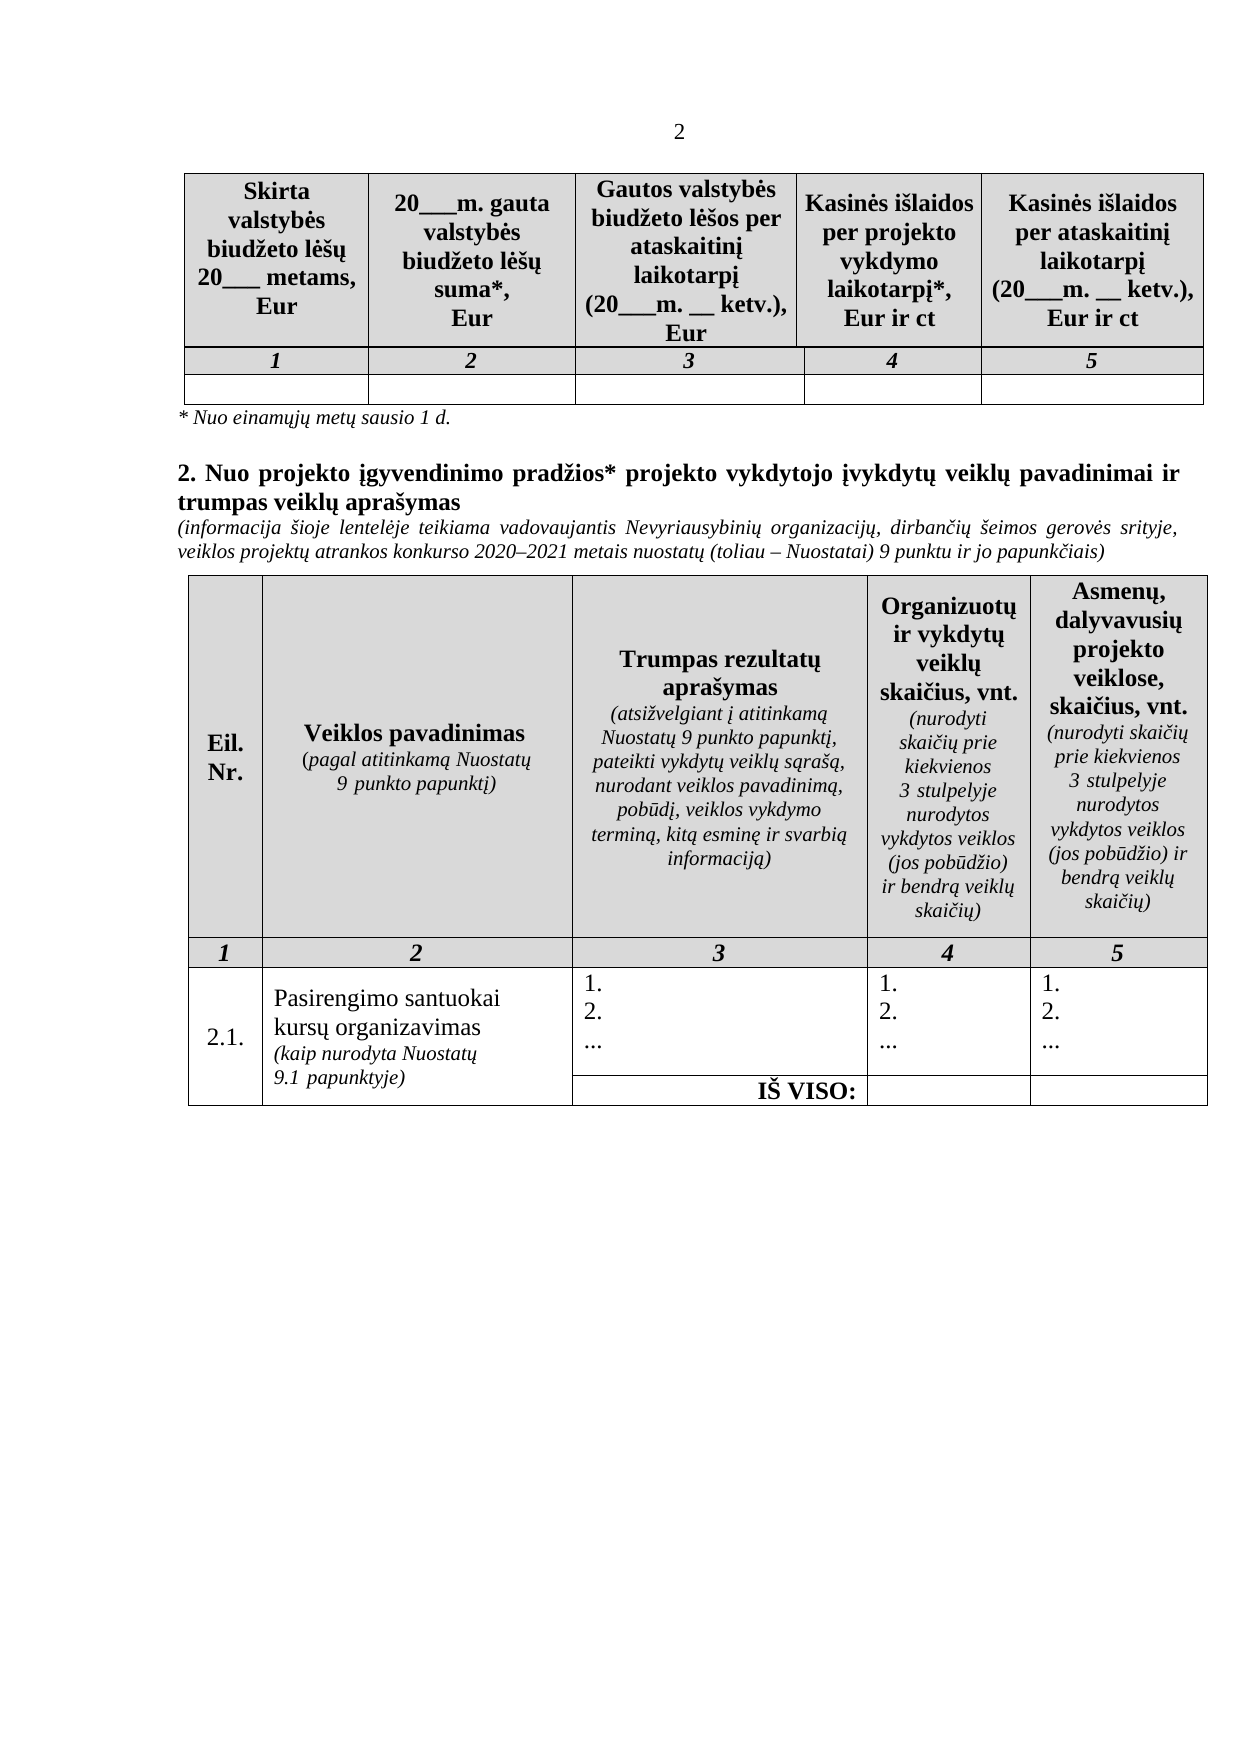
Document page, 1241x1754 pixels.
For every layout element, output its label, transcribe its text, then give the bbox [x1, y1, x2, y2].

table_header Veiklos pavadinimas (pagal atitinkamą Nuostatų 9 punkto papunktį) [263, 576, 572, 937]
table_cell Skirta valstybės biudžeto lėšų 20___ metams, Eur [185, 174, 368, 346]
text (informacija šioje lentelėje teikiama vadovaujantis Nevyriausybinių organizacijų, dirbančių šeimos gerovės srityje, veiklos projektų atrankos konkurso 2020–2021 metais nuostatų (toliau – Nuostatai) 9 punktu ir jo papunkčiais) [177, 515, 1181, 563]
table_cell 2 [263, 938, 572, 967]
table_cell [576, 375, 804, 404]
table_cell 1 [189, 938, 262, 967]
table_header Organizuotų ir vykdytų veiklų skaičius, vnt. (nurodyti skaičių prie kiekvienos 3 stulpelyje nurodytos vykdytos veiklos (jos pobūdžio) ir bendrą veiklų skaičių) [868, 576, 1030, 937]
table_cell 3 [576, 348, 804, 374]
table_cell 5 [982, 348, 1203, 374]
table_cell [805, 375, 981, 404]
table_cell 4 [868, 938, 1030, 967]
table_cell 20___m. gauta valstybės biudžeto lėšų suma*, Eur [369, 174, 575, 346]
table_cell Pasirengimo santuokai kursų organizavimas (kaip nurodyta Nuostatų 9.1 papunktyje) [263, 968, 572, 1105]
table_cell Kasinės išlaidos per projekto vykdymo laikotarpį*, Eur ir ct [797, 174, 981, 346]
table_cell 1. 2. ... [573, 968, 867, 1075]
table_header Trumpas rezultatų aprašymas (atsižvelgiant į atitinkamą Nuostatų 9 punkto papunktį, pateikti vykdytų veiklų sąrašą, nurodant veiklos pavadinimą, pobūdį, veiklos vykdymo terminą, kitą esminę ir svarbią informaciją) [573, 576, 867, 937]
table_cell 2.1. [189, 968, 262, 1105]
table_cell [1031, 1076, 1207, 1105]
table_cell Gautos valstybės biudžeto lėšos per ataskaitinį laikotarpį (20___m. __ ketv.), Eur [576, 174, 796, 346]
table_cell [982, 375, 1203, 404]
table_cell [868, 1076, 1030, 1105]
table_cell Kasinės išlaidos per ataskaitinį laikotarpį (20___m. __ ketv.), Eur ir ct [982, 174, 1203, 346]
table_header Eil. Nr. [189, 576, 262, 937]
table_cell [369, 375, 575, 404]
table_cell 5 [1031, 938, 1207, 967]
table_cell IŠ VISO: [573, 1076, 867, 1105]
table_cell 3 [573, 938, 867, 967]
table_cell 2 [369, 348, 575, 374]
table_cell [185, 375, 368, 404]
table_header Asmenų, dalyvavusių projekto veiklose, skaičius, vnt. (nurodyti skaičių prie kiekvienos 3 stulpelyje nurodytos vykdytos veiklos (jos pobūdžio) ir bendrą veiklų skaičių) [1031, 576, 1207, 937]
text * Nuo einamųjų metų sausio 1 d. [177, 405, 1181, 429]
table_cell 1. 2. ... [1031, 968, 1207, 1075]
table_cell 1. 2. ... [868, 968, 1030, 1075]
text 2. Nuo projekto įgyvendinimo pradžios* projekto vykdytojo įvykdytų veiklų pavadinimai ir trumpas veiklų aprašymas [177, 458, 1181, 515]
table_cell 4 [805, 348, 981, 374]
table_cell 1 [185, 348, 368, 374]
